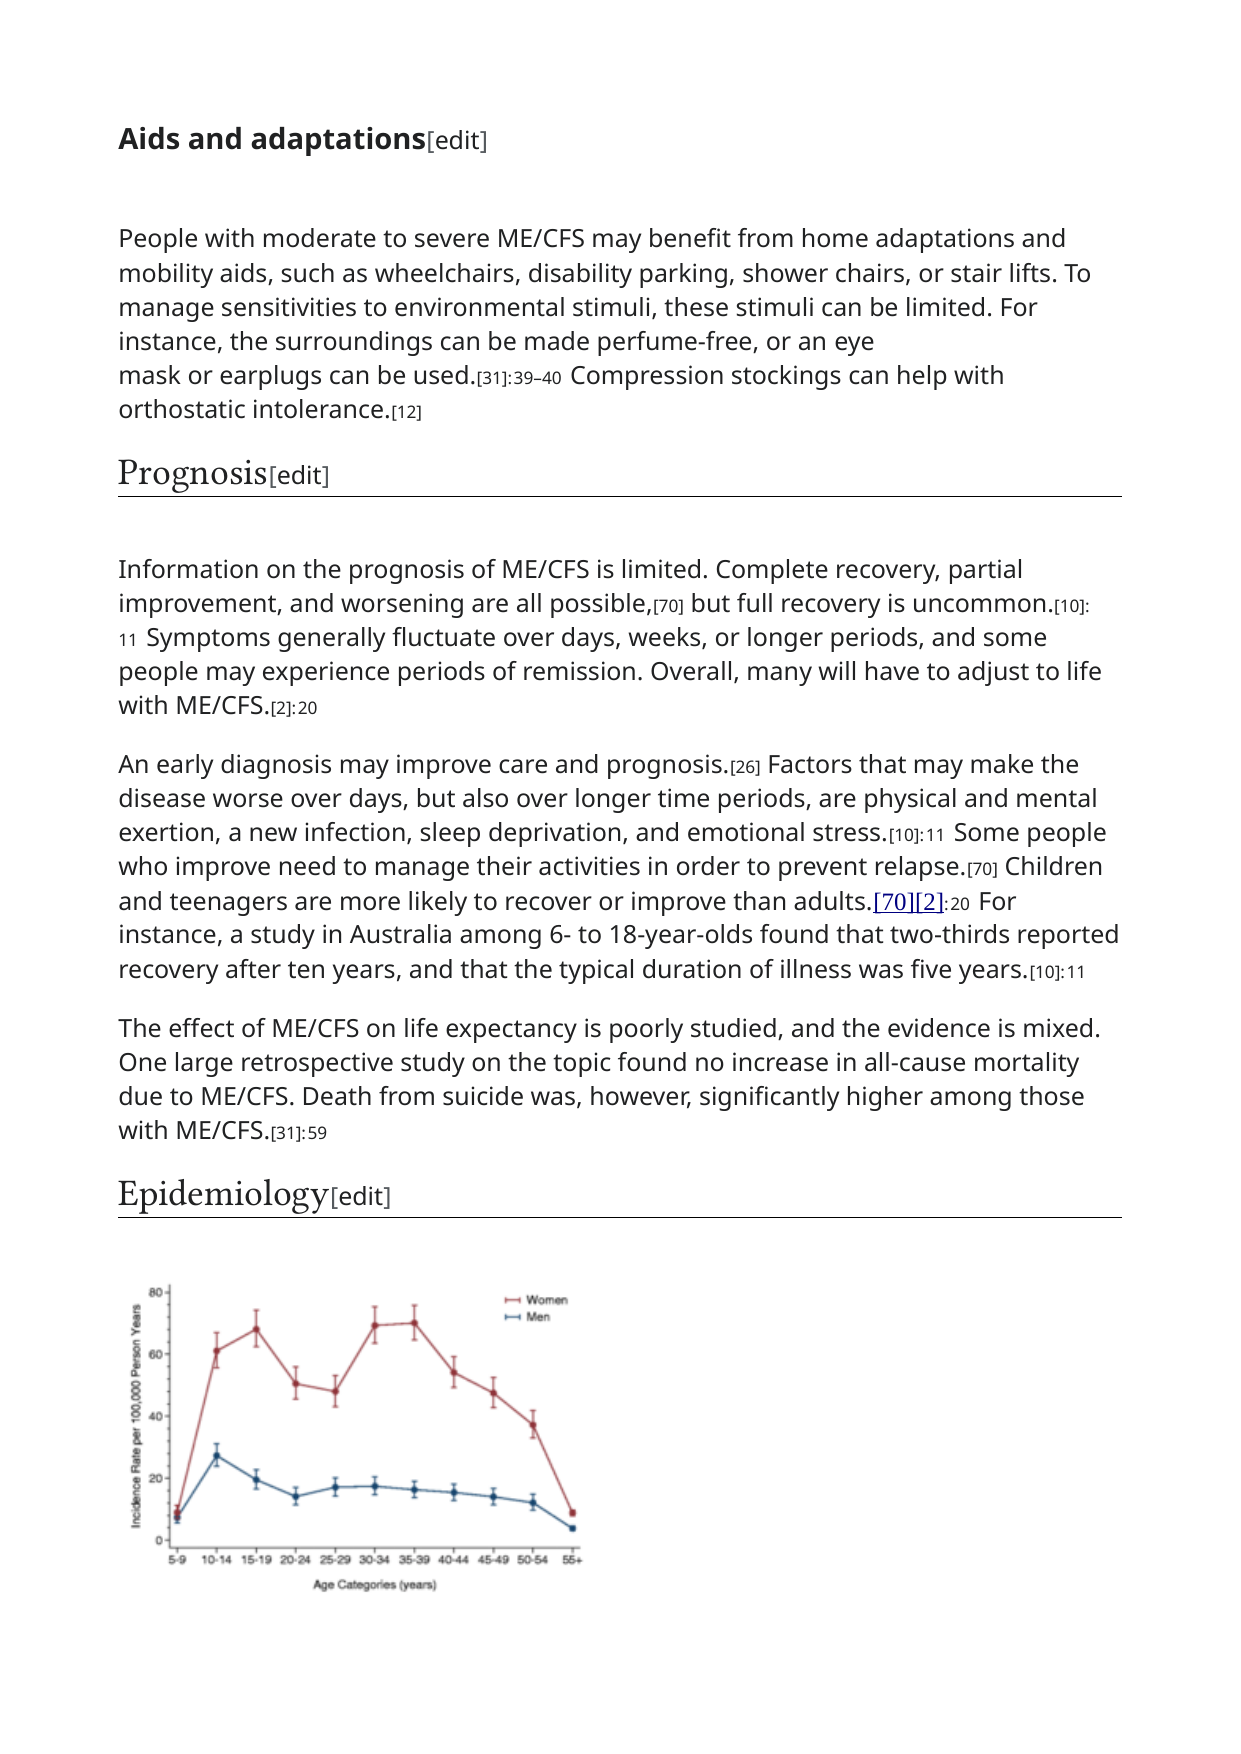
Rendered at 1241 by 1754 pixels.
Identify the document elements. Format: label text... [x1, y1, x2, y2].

text People with moderate to severe ME/CFS may benefit from home adaptations and mobility aids, such as wheelchairs, disability parking, shower chairs, or stair lifts. To manage sensitivities to environmental stimuli, these stimuli can be limited. For instance, the surroundings can be made perfume-free, or an eye mask or earplugs can be used.[31]: 39–40 Compression stockings can help with orthostatic intolerance.[12] [118, 221, 1122, 426]
text An early diagnosis may improve care and prognosis.[26] Factors that may make the disease worse over days, but also over longer time periods, are physical and mental exertion, a new infection, sleep deprivation, and emotional stress.[10]: 11 Some people who improve need to manage their activities in order to prevent relapse.[70] Children and teenagers are more likely to recover or improve than adults.[70][2]: 20 For instance, a study in Australia among 6- to 18-year-olds found that two-thirds reported recovery after ten years, and that the typical duration of illness was five years.[10]: 11 [118, 747, 1122, 985]
picture [122, 1277, 595, 1600]
text The effect of ME/CFS on life expectancy is poorly studied, and the evidence is mixed. One large retrospective study on the topic found no increase in all-cause mortality due to ME/CFS. Death from suicide was, however, significantly higher among those with ME/CFS.[31]: 59 [118, 1010, 1122, 1147]
subtitle Aids and adaptations[edit] [118, 118, 1122, 158]
subtitle Prognosis[edit] [118, 451, 1122, 496]
subtitle Epidemiology[edit] [118, 1172, 1122, 1217]
text Information on the prognosis of ME/CFS is limited. Complete recovery, partial improvement, and worsening are all possible,[70] but full recovery is uncommon.[10]: 11 Symptoms generally fluctuate over days, weeks, or longer periods, and some people may experience periods of remission. Overall, many will have to adjust to life with ME/CFS.[2]: 20 [118, 552, 1122, 722]
